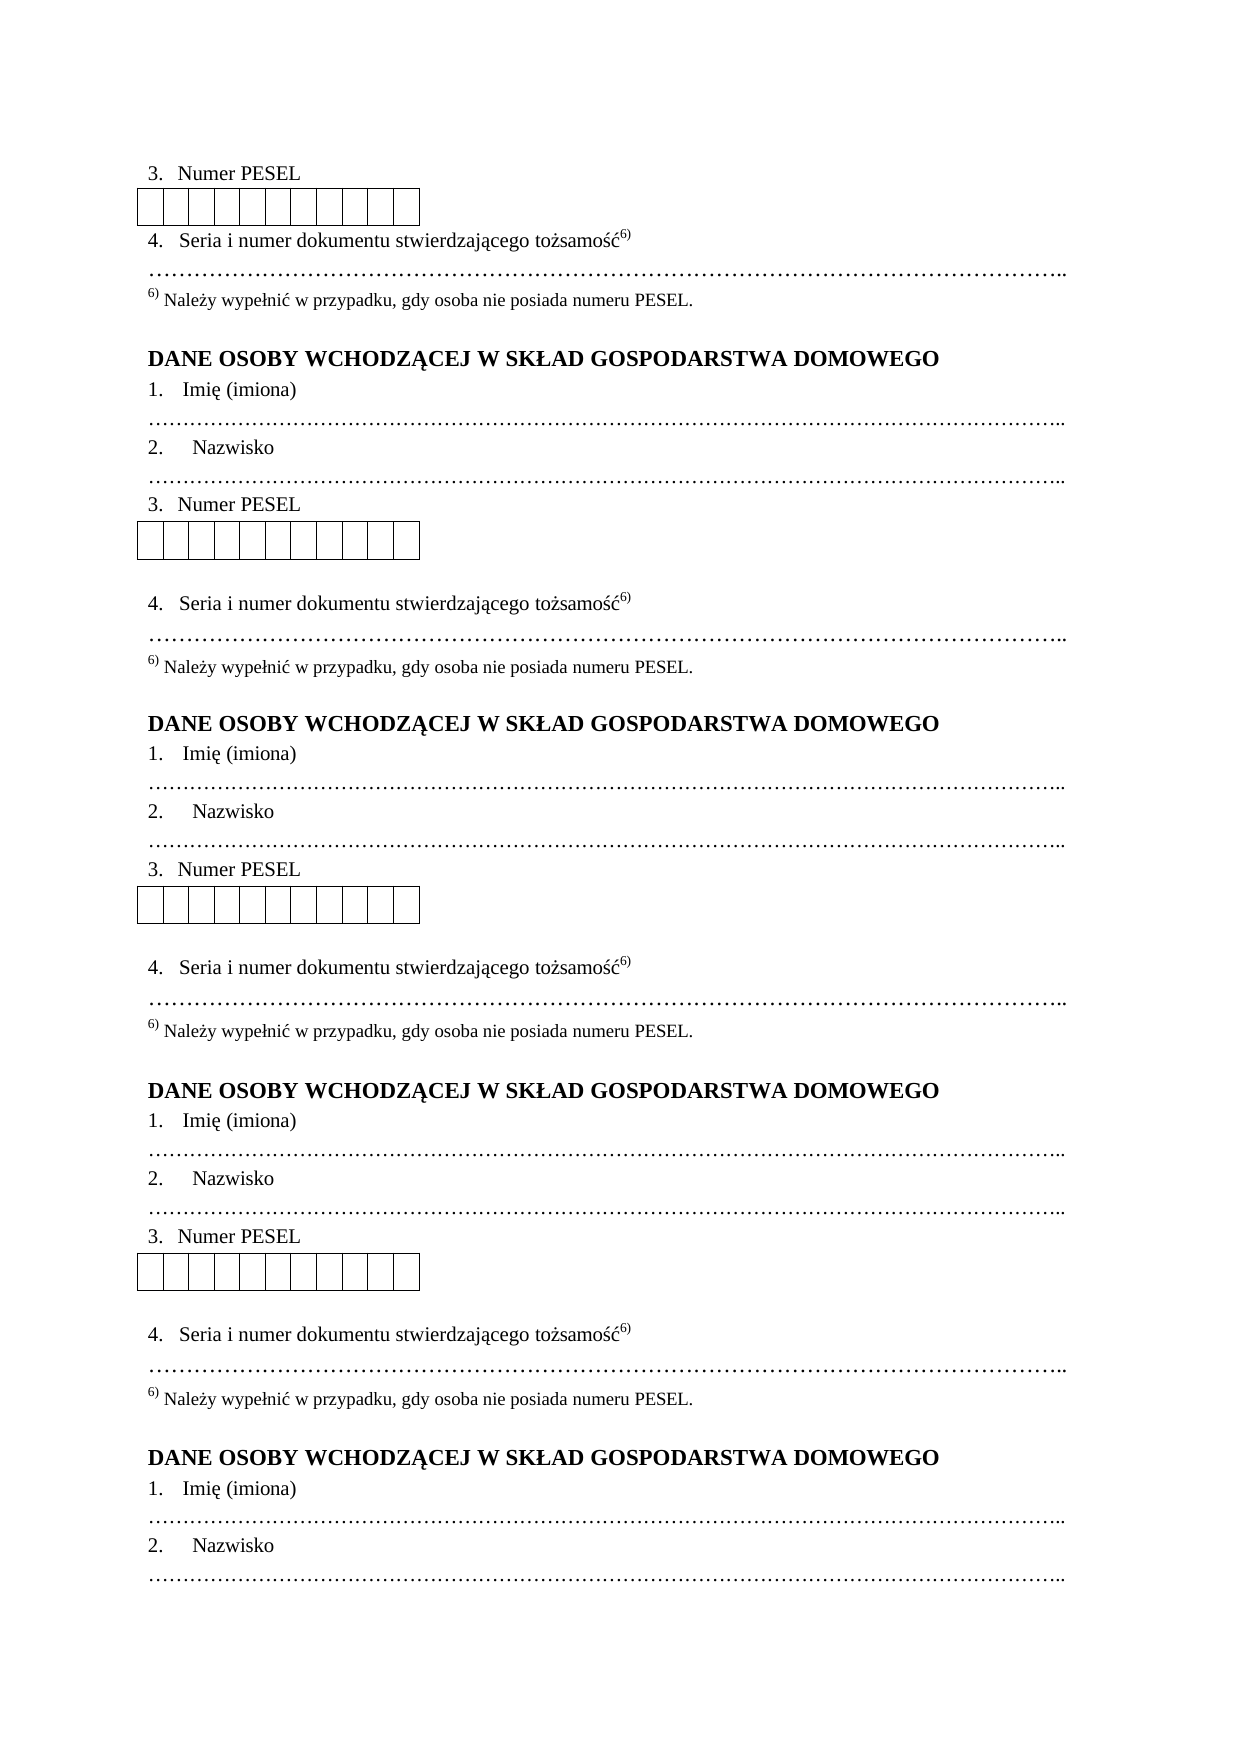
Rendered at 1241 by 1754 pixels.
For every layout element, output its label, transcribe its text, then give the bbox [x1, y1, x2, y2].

text DANE OSOBY WCHODZĄCEJ W SKŁAD GOSPODARSTWA DOMOWEGO [148, 709, 1155, 736]
text DANE OSOBY WCHODZĄCEJ W SKŁAD GOSPODARSTWA DOMOWEGO [148, 345, 1155, 372]
text ………………………………………………………………………………………………………….. [148, 620, 1155, 646]
table_header [291, 1254, 316, 1290]
table_header [138, 522, 163, 559]
table_header [368, 522, 393, 559]
table_header [368, 1254, 393, 1290]
text …………………………………………………………………………………………………………………….. [148, 828, 1155, 852]
text DANE OSOBY WCHODZĄCEJ W SKŁAD GOSPODARSTWA DOMOWEGO [148, 1077, 1155, 1103]
text 6) Należy wypełnić w przypadku, gdy osoba nie posiada numeru PESEL. [148, 1383, 1155, 1409]
table_header [394, 522, 419, 559]
table_header [343, 1254, 367, 1290]
list Numer PESEL [148, 1224, 1155, 1248]
list Nazwisko [148, 1166, 1155, 1190]
text 6) Należy wypełnić w przypadku, gdy osoba nie posiada numeru PESEL. [148, 285, 1155, 311]
list Imię (imiona) [148, 1475, 1155, 1499]
table_header [394, 887, 419, 923]
list Nazwisko [148, 435, 1155, 459]
table_header [215, 1254, 239, 1290]
table_header [368, 189, 393, 225]
table_header [266, 887, 290, 923]
table_header [394, 189, 419, 225]
table_header [266, 1254, 290, 1290]
table_header [189, 522, 214, 559]
table_header [291, 887, 316, 923]
text …………………………………………………………………………………………………………………….. [148, 1562, 1155, 1586]
text …………………………………………………………………………………………………………………….. [148, 463, 1155, 488]
list Imię (imiona) [148, 741, 1155, 765]
table_header [215, 887, 239, 923]
table_header [240, 522, 265, 559]
table_header [343, 522, 367, 559]
table_header [189, 887, 214, 923]
list Seria i numer dokumentu stwierdzającego tożsamość6) [148, 226, 1155, 252]
list Numer PESEL [148, 161, 1155, 185]
table_header [368, 887, 393, 923]
table_header [164, 887, 188, 923]
table_header [266, 522, 290, 559]
list Seria i numer dokumentu stwierdzającego tożsamość6) [148, 588, 1155, 615]
table_header [394, 1254, 419, 1290]
table_header [291, 522, 316, 559]
table_header [138, 189, 163, 225]
table_header [138, 1254, 163, 1290]
table_header [240, 1254, 265, 1290]
text 6) Należy wypełnić w przypadku, gdy osoba nie posiada numeru PESEL. [148, 652, 1155, 678]
text …………………………………………………………………………………………………………………….. [148, 1504, 1155, 1528]
text ………………………………………………………………………………………………………….. [148, 255, 1155, 281]
table_header [317, 522, 342, 559]
text …………………………………………………………………………………………………………………….. [148, 1195, 1155, 1219]
list Imię (imiona) [148, 1108, 1155, 1132]
list Nazwisko [148, 799, 1155, 823]
table_header [164, 1254, 188, 1290]
table_header [317, 887, 342, 923]
table_header [189, 189, 214, 225]
text DANE OSOBY WCHODZĄCEJ W SKŁAD GOSPODARSTWA DOMOWEGO [148, 1444, 1155, 1470]
table_header [240, 887, 265, 923]
table_header [266, 189, 290, 225]
table_header [317, 189, 342, 225]
table_header [164, 522, 188, 559]
table_header [164, 189, 188, 225]
text ………………………………………………………………………………………………………….. [148, 984, 1155, 1010]
list Nazwisko [148, 1533, 1155, 1557]
text ………………………………………………………………………………………………………….. [148, 1351, 1155, 1377]
text 6) Należy wypełnić w przypadku, gdy osoba nie posiada numeru PESEL. [148, 1016, 1155, 1042]
table_header [215, 522, 239, 559]
list Seria i numer dokumentu stwierdzającego tożsamość6) [148, 1320, 1155, 1346]
table_header [343, 189, 367, 225]
list Numer PESEL [148, 492, 1155, 516]
list Seria i numer dokumentu stwierdzającego tożsamość6) [148, 953, 1155, 979]
text …………………………………………………………………………………………………………………….. [148, 1137, 1155, 1161]
table_header [317, 1254, 342, 1290]
table_header [240, 189, 265, 225]
table_header [189, 1254, 214, 1290]
text …………………………………………………………………………………………………………………….. [148, 406, 1155, 430]
list Numer PESEL [148, 857, 1155, 881]
list Imię (imiona) [148, 377, 1155, 401]
table_header [138, 887, 163, 923]
table_header [215, 189, 239, 225]
text …………………………………………………………………………………………………………………….. [148, 770, 1155, 794]
table_header [291, 189, 316, 225]
table_header [343, 887, 367, 923]
